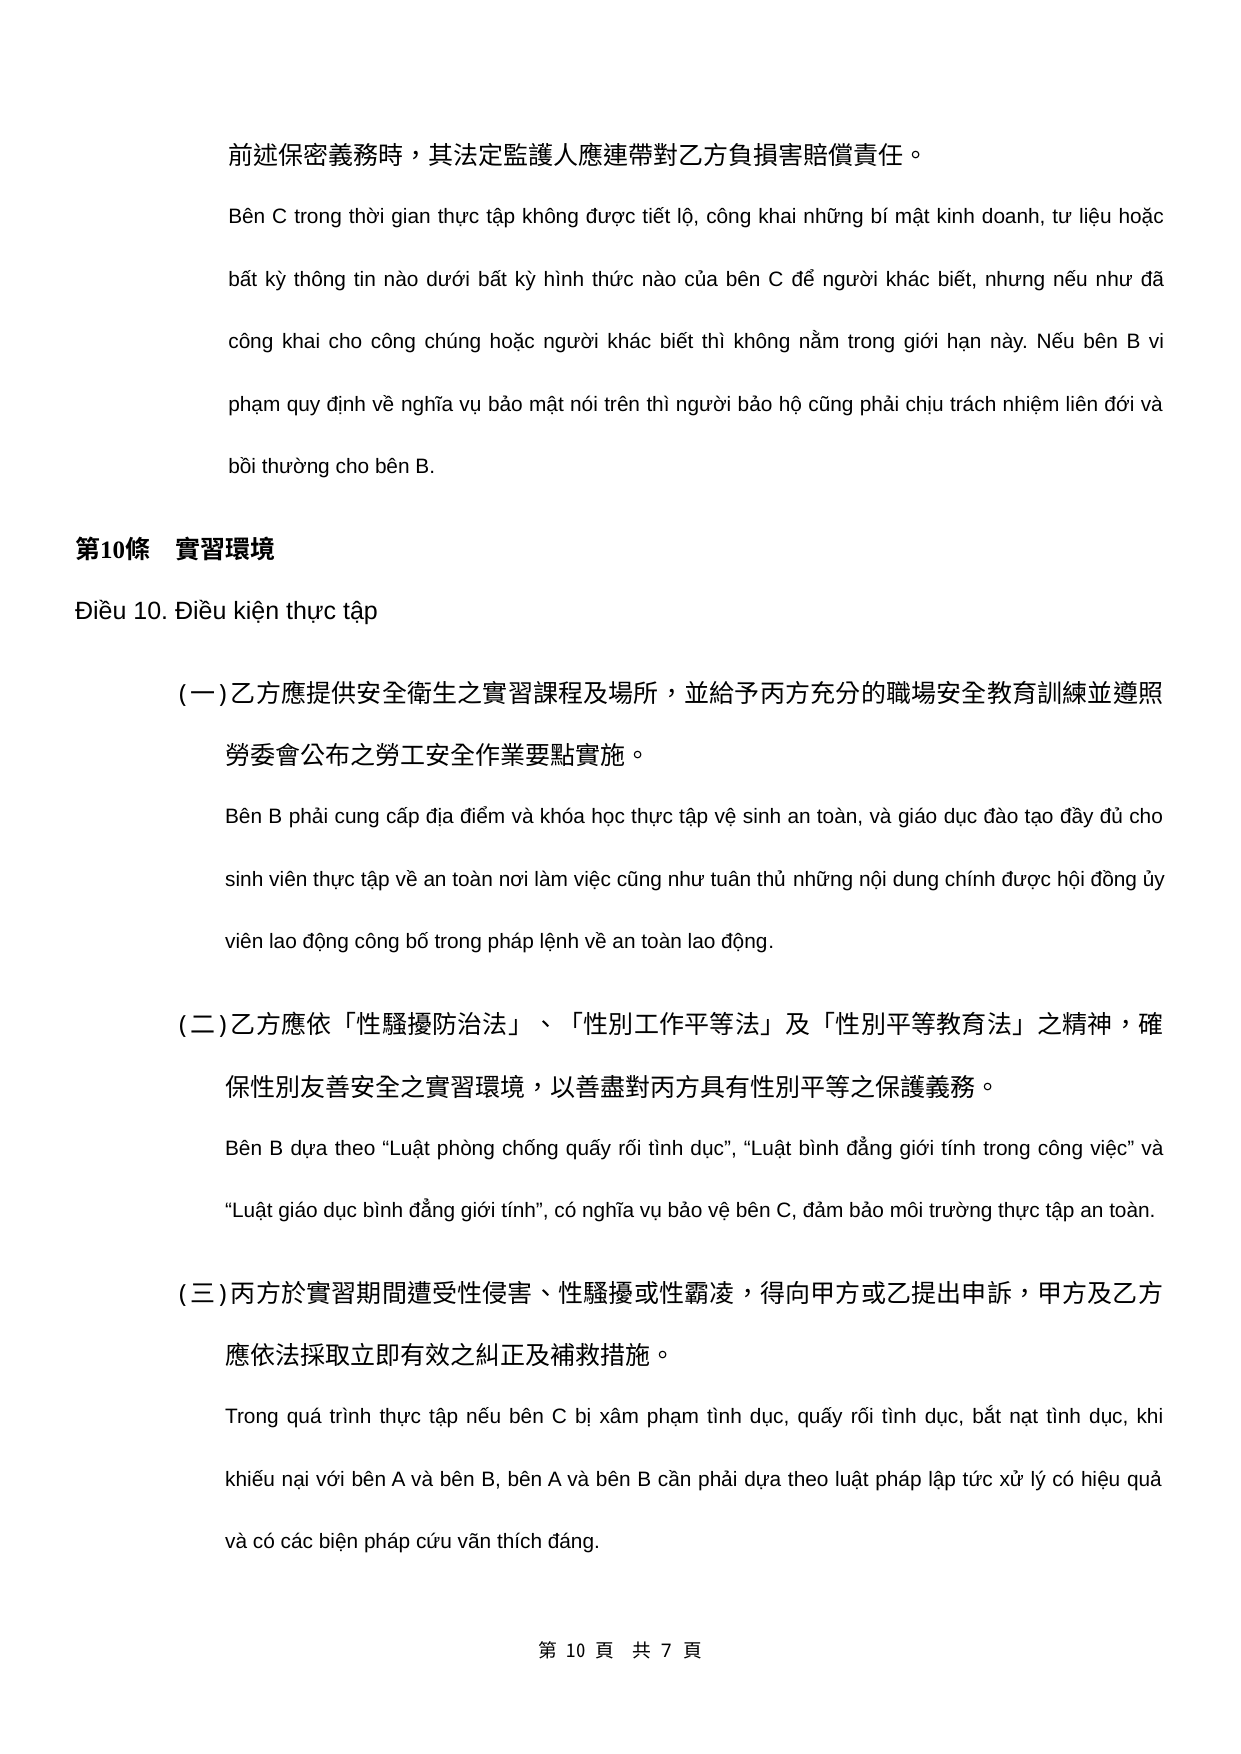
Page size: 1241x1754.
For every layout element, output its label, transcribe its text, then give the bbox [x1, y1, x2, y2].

text Bên B phải cung cấp địa điểm và khóa học thực tập vệ sinh an toàn, và giáo dục đào tạo đầy đủ cho sinh viên thực tập về an toàn nơi làm việc cũng như tuân thủ những nội dung chính được hội đồng ủy viên lao động công bố trong pháp lệnh về an toàn lao động. [1033, 775, 1165, 962]
text (二)乙方應依「性騷擾防治法」、「性別工作平等法」及「性別平等教育法」之精神，確保性別友善安全之實習環境，以善盡對丙方具有性別平等之保護義務。 [969, 981, 1165, 1106]
text [853, 568, 1165, 631]
text Bên B dựa theo “Luật phòng chống quấy rối tình dục”, “Luật bình đẳng giới tính trong công việc” và “Luật giáo dục bình đẳng giới tính”, có nghĩa vụ bảo vệ bên C, đảm bảo môi trường thực tập an toàn. [225, 1106, 1165, 1231]
text Bên C trong thời gian thực tập không được tiết lộ, công khai những bí mật kinh doanh, tư liệu hoặc bất kỳ thông tin nào dưới bất kỳ hình thức nào của bên C để người khác biết, nhưng nếu như đã công khai cho công chúng hoặc người khác biết thì không nằm trong giới hạn này. Nếu bên B vi phạm quy định về nghĩa vụ bảo mật nói trên thì người bảo hộ cũng phải chịu trách nhiệm liên đới và bồi thường cho bên B. [228, 175, 1165, 487]
text Trong quá trình thực tập nếu bên C bị xâm phạm tình dục, quấy rối tình dục, bắt nạt tình dục, khi khiếu nại với bên A và bên B, bên A và bên B cần phải dựa theo luật pháp lập tức xử lý có hiệu quả và có các biện pháp cứu vãn thích đáng. [225, 1375, 1165, 1562]
text (三)丙方於實習期間遭受性侵害、性騷擾或性霸凌，得向甲方或乙提出申訴，甲方及乙方應依法採取立即有效之糾正及補救措施。 [175, 1250, 1165, 1375]
text (二)乙方應依「性騷擾防治法」、「性別工作平等法」及「性別平等教育法」之精神，確保性別友善安全之實習環境，以善盡對丙方具有性別平等之保護義務。 [175, 1060, 245, 1106]
text (二)乙方應依「性騷擾防治法」、「性別工作平等法」及「性別平等教育法」之精神，確保性別友善安全之實習環境，以善盡對丙方具有性別平等之保護義務。 [956, 1030, 990, 1085]
text (一)乙方應提供安全衛生之實習課程及場所，並給予丙方充分的職場安全教育訓練並遵照勞委會公布之勞工安全作業要點實施。 [940, 650, 1048, 775]
list [833, 506, 1165, 568]
text Bên B phải cung cấp địa điểm và khóa học thực tập vệ sinh an toàn, và giáo dục đào tạo đầy đủ cho sinh viên thực tập về an toàn nơi làm việc cũng như tuân thủ những nội dung chính được hội đồng ủy viên lao động công bố trong pháp lệnh về an toàn lao động. [225, 775, 302, 962]
text (二)乙方應依「性騷擾防治法」、「性別工作平等法」及「性別平等教育法」之精神，確保性別友善安全之實習環境，以善盡對丙方具有性別平等之保護義務。 [835, 981, 970, 1106]
text Điều 10. Điều kiện thực tập [75, 568, 387, 631]
text (一)乙方應提供安全衛生之實習課程及場所，並給予丙方充分的職場安全教育訓練並遵照勞委會公布之勞工安全作業要點實施。 [1060, 650, 1165, 775]
text (一)乙方應提供安全衛生之實習課程及場所，並給予丙方充分的職場安全教育訓練並遵照勞委會公布之勞工安全作業要點實施。 [193, 650, 303, 775]
text (二)乙方應依「性騷擾防治法」、「性別工作平等法」及「性別平等教育法」之精神，確保性別友善安全之實習環境，以善盡對丙方具有性別平等之保護義務。 [175, 1022, 261, 1078]
list 實習環境 [75, 506, 407, 568]
text Bên B phải cung cấp địa điểm và khóa học thực tập vệ sinh an toàn, và giáo dục đào tạo đầy đủ cho sinh viên thực tập về an toàn nơi làm việc cũng như tuân thủ những nội dung chính được hội đồng ủy viên lao động công bố trong pháp lệnh về an toàn lao động. [1100, 775, 1165, 884]
text (二)乙方應依「性騷擾防治法」、「性別工作平等法」及「性別平等教育法」之精神，確保性別友善安全之實習環境，以善盡對丙方具有性別平等之保護義務。 [289, 1016, 404, 1106]
list 丙方於實習期間內所得知乙方之營業機密、資訊或任何形式之資料等，不得洩漏、公開或以任何方式使他人知悉，但其已為公眾或該他人所知悉者不在此限。丙方違反前述保密義務時，其法定監護人應連帶對乙方負損害賠償責任。 [228, 112, 1165, 175]
text Bên B phải cung cấp địa điểm và khóa học thực tập vệ sinh an toàn, và giáo dục đào tạo đầy đủ cho sinh viên thực tập về an toàn nơi làm việc cũng như tuân thủ những nội dung chính được hội đồng ủy viên lao động công bố trong pháp lệnh về an toàn lao động. [937, 775, 1046, 962]
text (二)乙方應依「性騷擾防治法」、「性別工作平等法」及「性別平等教育法」之精神，確保性別友善安全之實習環境，以善盡對丙方具有性別平等之保護義務。 [175, 981, 238, 1024]
text (二)乙方應依「性騷擾防治法」、「性別工作平等法」及「性別平等教育法」之精神，確保性別友善安全之實習環境，以善盡對丙方具有性別平等之保護義務。 [251, 1029, 284, 1076]
